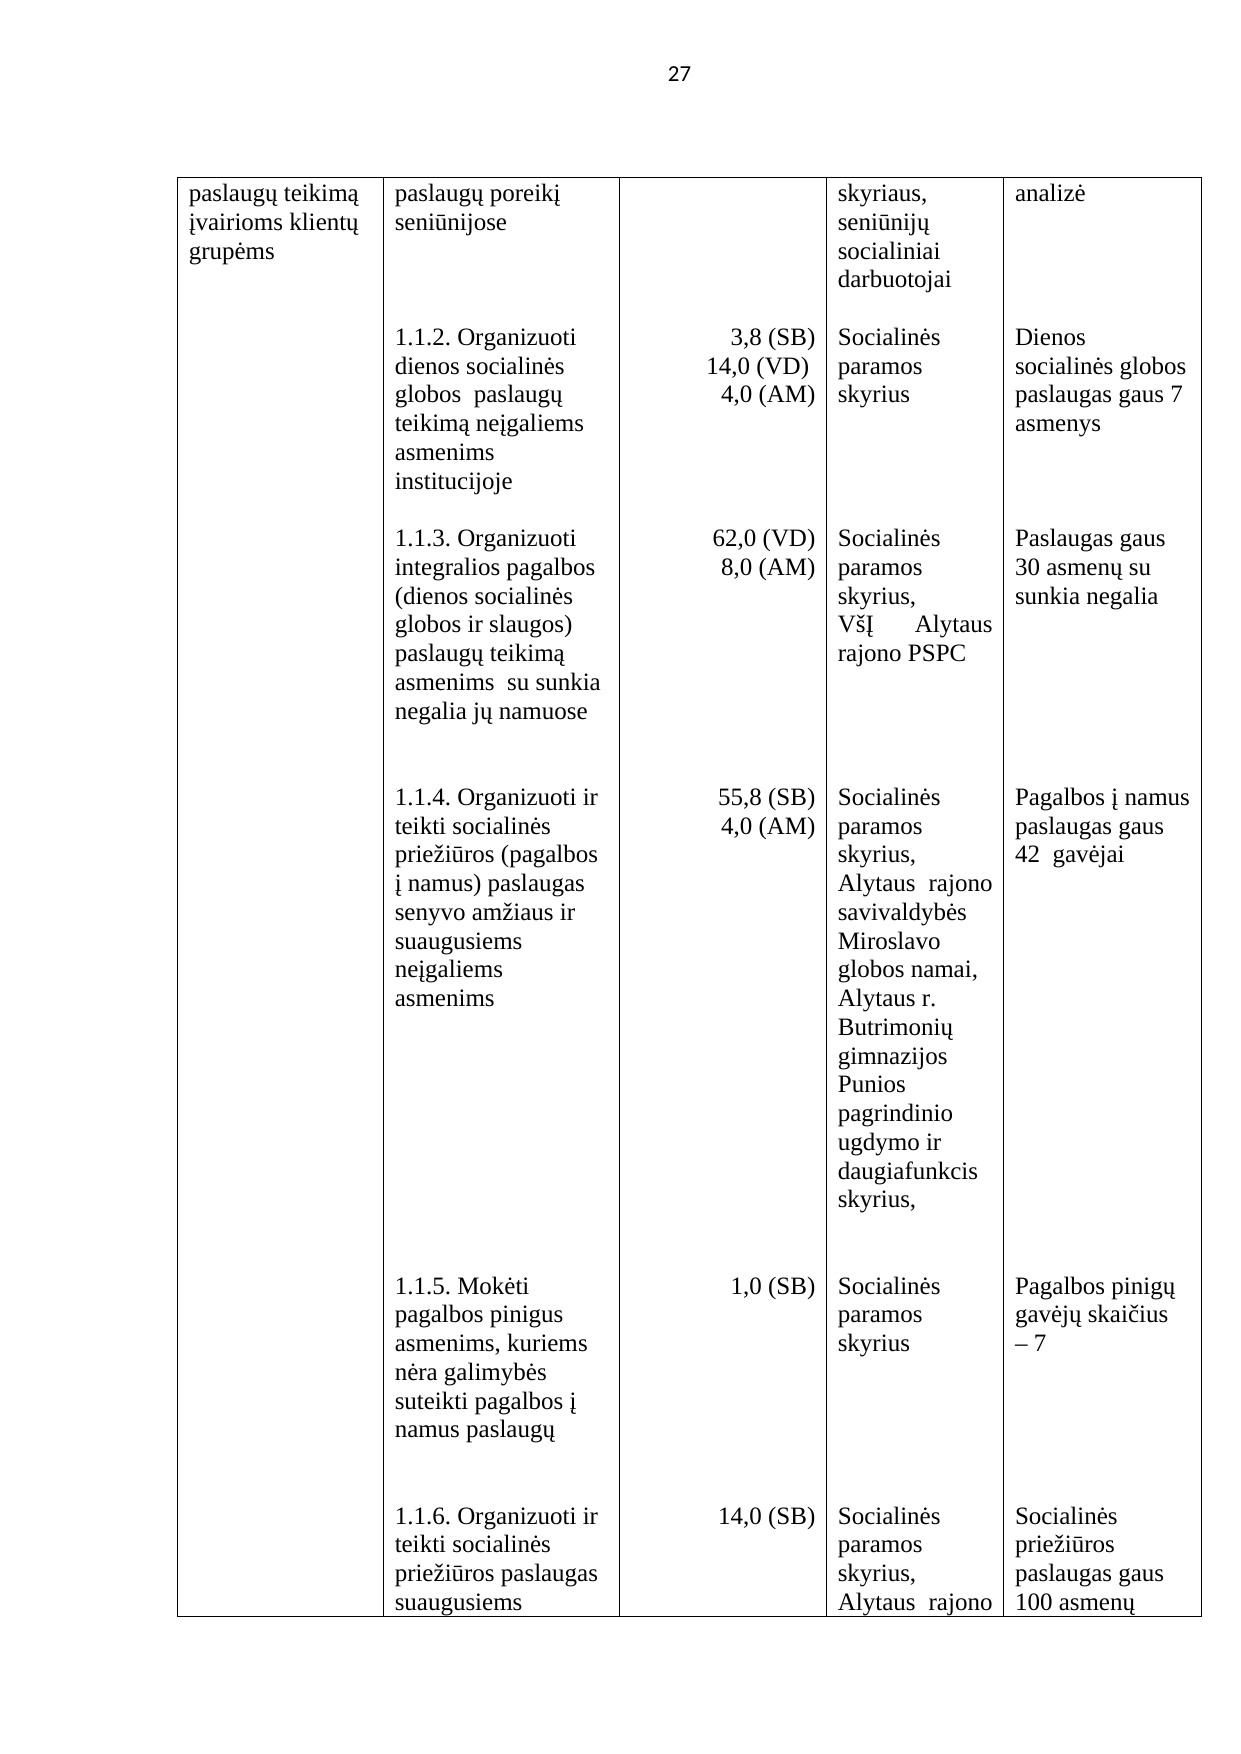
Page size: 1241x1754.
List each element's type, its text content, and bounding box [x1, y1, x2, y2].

table_cell paslaugų teikimą įvairioms klientų grupėms [178, 178, 383, 1616]
table_cell paslaugų poreikį seniūnijose 1.1.2. Organizuoti dienos socialinės globos paslaugų teikimą neįgaliems asmenims institucijoje 1.1.3. Organizuoti integralios pagalbos (dienos socialinės globos ir slaugos) paslaugų teikimą asmenims su sunkia negalia jų namuose 1.1.4. Organizuoti ir teikti socialinės priežiūros (pagalbos į namus) paslaugas senyvo amžiaus ir suaugusiems neįgaliems asmenims 1.1.5. Mokėti pagalbos pinigus asmenims, kuriems nėra galimybės suteikti pagalbos į namus paslaugų 1.1.6. Organizuoti ir teikti socialinės priežiūros paslaugas suaugusiems [384, 178, 619, 1616]
table_cell skyriaus, seniūnijų socialiniai darbuotojai Socialinės paramos skyrius Socialinės paramos skyrius, VšĮ Alytaus rajono PSPC Socialinės paramos skyrius, Alytaus rajono savivaldybės Miroslavo globos namai, Alytaus r. Butrimonių gimnazijos Punios pagrindinio ugdymo ir daugiafunkcis skyrius, Socialinės paramos skyrius Socialinės paramos skyrius, Alytaus rajono [827, 178, 1003, 1616]
table_cell analizė Dienos socialinės globos paslaugas gaus 7 asmenys Paslaugas gaus 30 asmenų su sunkia negalia Pagalbos į namus paslaugas gaus 42 gavėjai Pagalbos pinigų gavėjų skaičius – 7 Socialinės priežiūros paslaugas gaus 100 asmenų [1004, 178, 1201, 1616]
table_cell - 3,8 (SB) 14,0 (VD) 4,0 (AM) 62,0 (VD) 8,0 (AM) 55,8 (SB) 4,0 (AM) 1,0 (SB) 14,0 (SB) [620, 178, 826, 1616]
